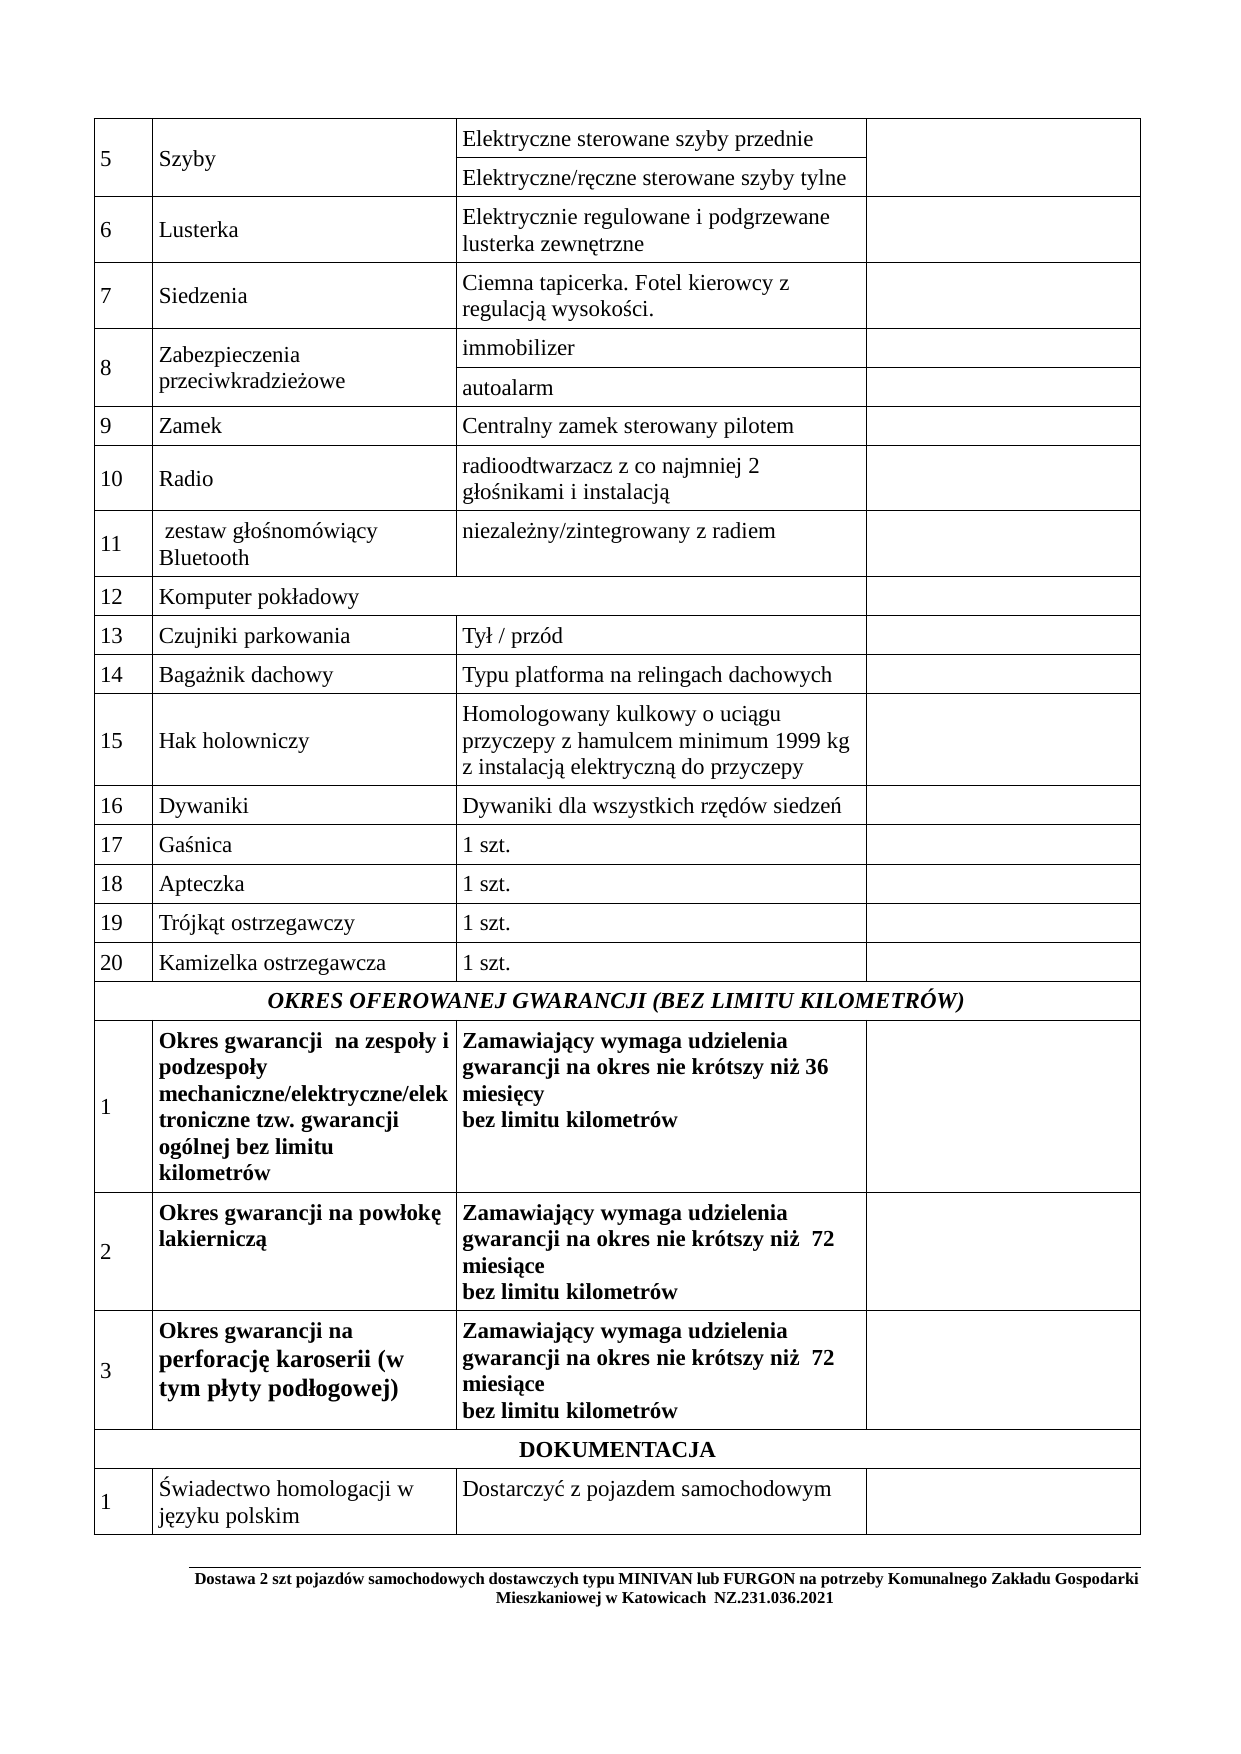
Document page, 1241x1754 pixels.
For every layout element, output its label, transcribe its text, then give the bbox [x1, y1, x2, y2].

table_cell [867, 786, 1140, 824]
table_cell 12 [95, 577, 152, 615]
table_cell Siedzenia [153, 263, 456, 327]
table_cell Okres gwarancji na perforację karoserii (w tym płyty podłogowej) [153, 1311, 456, 1429]
table_cell Typu platforma na relingach dachowych [457, 655, 866, 693]
table_cell 1 szt. [457, 943, 866, 981]
table_cell zestaw głośnomówiący Bluetooth [153, 511, 456, 576]
table_cell 8 [95, 329, 152, 406]
table_cell [867, 329, 1140, 367]
table_cell [867, 577, 1140, 615]
table_cell Tył / przód [457, 616, 866, 654]
table_cell Zamawiający wymaga udzielenia gwarancji na okres nie krótszy niż 72 miesiące bez limitu kilometrów [457, 1311, 866, 1429]
table_cell Radio [153, 446, 456, 510]
table_cell 7 [95, 263, 152, 327]
table_cell [867, 694, 1140, 785]
table_cell radioodtwarzacz z co najmniej 2 głośnikami i instalacją [457, 446, 866, 510]
table_cell Zamek [153, 407, 456, 445]
table_cell 14 [95, 655, 152, 693]
table_cell [867, 904, 1140, 942]
table_cell [867, 616, 1140, 654]
table_cell [867, 368, 1140, 406]
table_cell 2 [95, 1193, 152, 1310]
table_cell 16 [95, 786, 152, 824]
table_cell Centralny zamek sterowany pilotem [457, 407, 866, 445]
table_cell 20 [95, 943, 152, 981]
table_cell [867, 1311, 1140, 1429]
table_cell [867, 197, 1140, 262]
table_cell Gaśnica [153, 825, 456, 863]
table_cell [867, 446, 1140, 510]
table_cell [867, 943, 1140, 981]
table_cell Hak holowniczy [153, 694, 456, 785]
table_cell Dywaniki [153, 786, 456, 824]
table_cell [867, 1193, 1140, 1310]
table_cell autoalarm [457, 368, 866, 406]
table_cell Zamawiający wymaga udzielenia gwarancji na okres nie krótszy niż 36 miesięcy bez limitu kilometrów [457, 1021, 866, 1192]
table_cell 9 [95, 407, 152, 445]
table_cell OKRES OFEROWANEJ GWARANCJI (BEZ LIMITU KILOMETRÓW) [95, 982, 1140, 1020]
table_cell Szyby [153, 119, 456, 196]
table_cell [867, 825, 1140, 863]
table_cell immobilizer [457, 329, 866, 367]
table_cell 10 [95, 446, 152, 510]
table_cell 1 [95, 1469, 152, 1534]
table_cell Świadectwo homologacji w języku polskim [153, 1469, 456, 1534]
table_cell Dywaniki dla wszystkich rzędów siedzeń [457, 786, 866, 824]
table_cell [867, 1469, 1140, 1534]
table_cell Lusterka [153, 197, 456, 262]
table_cell 18 [95, 865, 152, 902]
table_cell 11 [95, 511, 152, 576]
table_cell DOKUMENTACJA [95, 1430, 1140, 1468]
table_cell 6 [95, 197, 152, 262]
table_cell 1 [95, 1021, 152, 1192]
table_cell Dostarczyć z pojazdem samochodowym [457, 1469, 866, 1534]
table_cell Ciemna tapicerka. Fotel kierowcy z regulacją wysokości. [457, 263, 866, 327]
table_cell niezależny/zintegrowany z radiem [457, 511, 866, 576]
table_cell Okres gwarancji na zespoły i podzespoły mechaniczne/elektryczne/elektroniczne tzw. gwarancji ogólnej bez limitu kilometrów [153, 1021, 456, 1192]
table_cell Apteczka [153, 865, 456, 902]
table_cell 3 [95, 1311, 152, 1429]
table_cell 19 [95, 904, 152, 942]
table_cell [867, 1021, 1140, 1192]
table_cell Elektrycznie regulowane i podgrzewane lusterka zewnętrzne [457, 197, 866, 262]
table_cell [867, 865, 1140, 902]
table_cell 1 szt. [457, 904, 866, 942]
table_cell Trójkąt ostrzegawczy [153, 904, 456, 942]
table_cell Elektryczne/ręczne sterowane szyby tylne [457, 158, 866, 196]
table_cell 13 [95, 616, 152, 654]
table_cell Zabezpieczenia przeciwkradzieżowe [153, 329, 456, 406]
table_cell 15 [95, 694, 152, 785]
table_cell Homologowany kulkowy o uciągu przyczepy z hamulcem minimum 1999 kg z instalacją elektryczną do przyczepy [457, 694, 866, 785]
table_cell [867, 655, 1140, 693]
table_cell Komputer pokładowy [153, 577, 866, 615]
table_cell 17 [95, 825, 152, 863]
table_cell [867, 407, 1140, 445]
table_cell [867, 263, 1140, 327]
table_cell 1 szt. [457, 825, 866, 863]
table_cell Elektryczne sterowane szyby przednie [457, 119, 866, 157]
table_cell 1 szt. [457, 865, 866, 902]
table_cell Kamizelka ostrzegawcza [153, 943, 456, 981]
table_cell Bagażnik dachowy [153, 655, 456, 693]
table_cell Czujniki parkowania [153, 616, 456, 654]
table_cell Okres gwarancji na powłokę lakierniczą [153, 1193, 456, 1310]
table_cell [867, 119, 1140, 196]
table_cell [867, 511, 1140, 576]
table_cell 5 [95, 119, 152, 196]
table_cell Zamawiający wymaga udzielenia gwarancji na okres nie krótszy niż 72 miesiące bez limitu kilometrów [457, 1193, 866, 1310]
